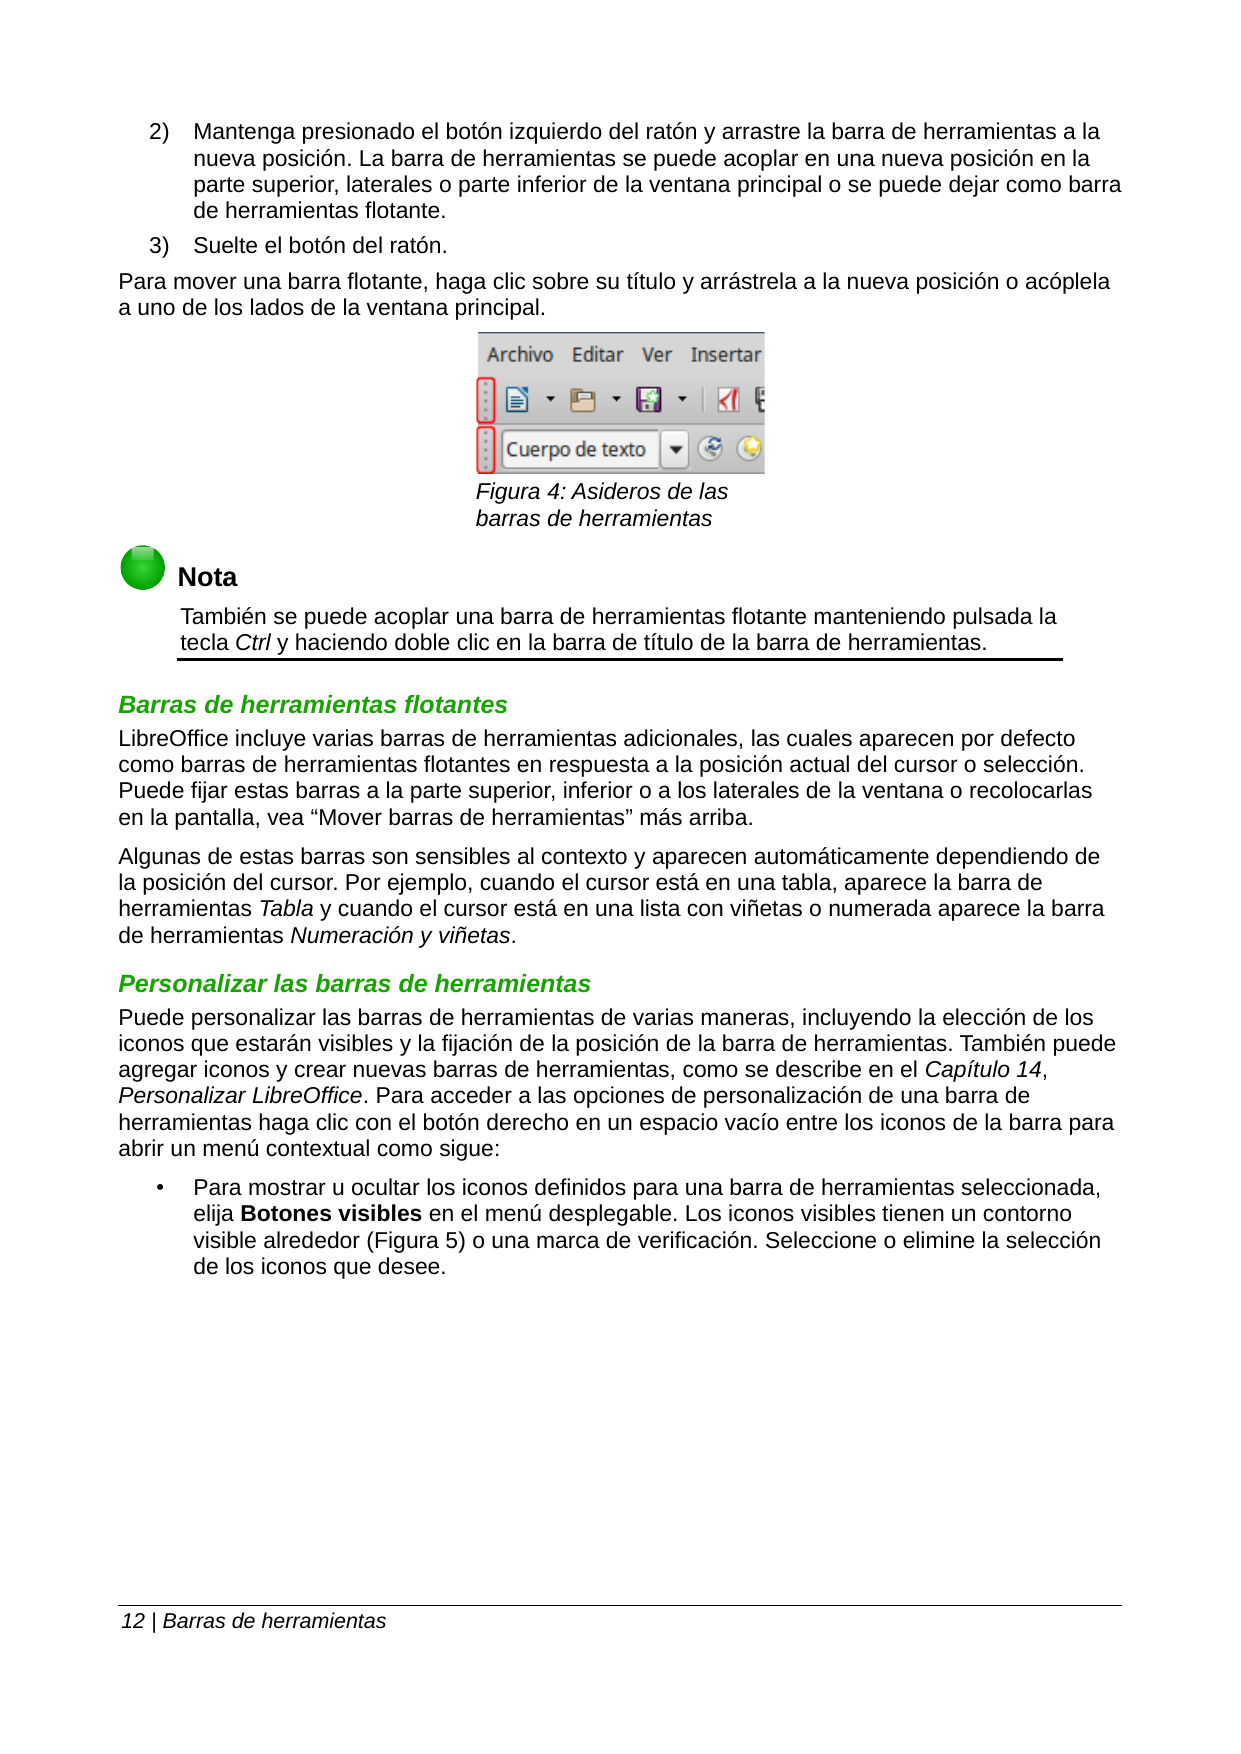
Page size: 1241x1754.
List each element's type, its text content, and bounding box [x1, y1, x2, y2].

picture [475, 332, 765, 474]
list Mantenga presionado el botón izquierdo del ratón y arrastre la barra de herramientas a la nueva posición. La barra de herramientas se puede acoplar en una nueva posición en la parte superior, laterales o parte inferior de la ventana principal o se puede dejar como barra de herramientas flotante. [169, 118, 1122, 223]
text Algunas de estas barras son sensibles al contexto y aparecen automáticamente dependiendo de la posición del cursor. Por ejemplo, cuando el cursor está en una tabla, aparece la barra de herramientas Tabla y cuando el cursor está en una lista con viñetas o numerada aparece la barra de herramientas Numeración y viñetas. [118, 843, 1122, 948]
text Puede personalizar las barras de herramientas de varias maneras, incluyendo la elección de los iconos que estarán visibles y la fijación de la posición de la barra de herramientas. También puede agregar iconos y crear nuevas barras de herramientas, como se describe en el Capítulo 14, Personalizar LibreOffice. Para acceder a las opciones de personalización de una barra de herramientas haga clic con el botón derecho en un espacio vacío entre los iconos de la barra para abrir un menú contextual como sigue: [118, 1003, 1122, 1162]
text También se puede acoplar una barra de herramientas flotante manteniendo pulsada la tecla Ctrl y haciendo doble clic en la barra de título de la barra de herramientas. [177, 600, 1063, 658]
list Suelte el botón del ratón. [169, 232, 1122, 259]
subtitle Barras de herramientas flotantes [118, 690, 1122, 719]
subtitle Nota [118, 543, 1122, 592]
list Para mostrar u ocultar los iconos definidos para una barra de herramientas seleccionada, elija Botones visibles en el menú desplegable. Los iconos visibles tienen un contorno visible alrededor (Figura 5) o una marca de verificación. Seleccione o elimine la selección de los iconos que desee. [156, 1174, 1122, 1279]
subtitle Personalizar las barras de herramientas [118, 969, 1122, 997]
text Figura 4: Asideros de las barras de herramientas [476, 474, 765, 531]
text Para mover una barra flotante, haga clic sobre su título y arrástrela a la nueva posición o acóplela a uno de los lados de la ventana principal. [118, 268, 1122, 320]
text LibreOffice incluye varias barras de herramientas adicionales, las cuales aparecen por defecto como barras de herramientas flotantes en respuesta a la posición actual del cursor o selección. Puede fijar estas barras a la parte superior, inferior o a los laterales de la ventana o recolocarlas en la pantalla, vea “Mover barras de herramientas” más arriba. [118, 725, 1122, 830]
